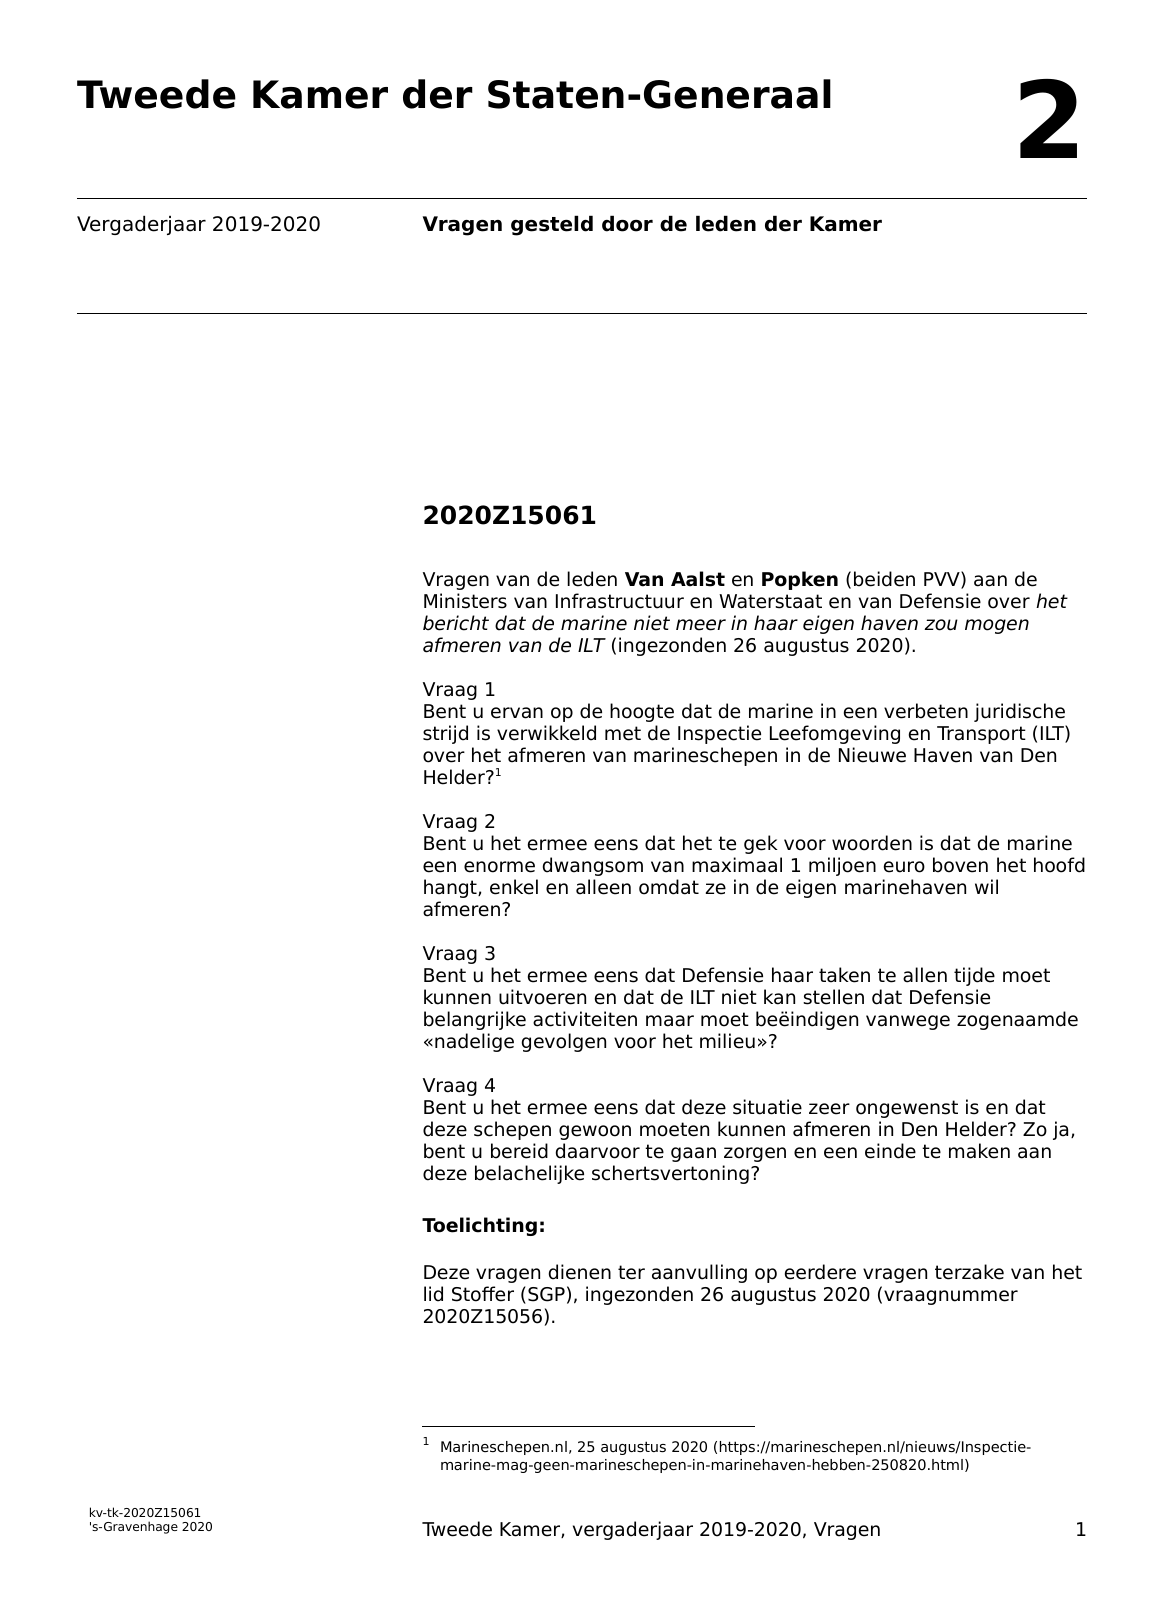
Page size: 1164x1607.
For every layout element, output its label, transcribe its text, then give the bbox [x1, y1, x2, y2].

text Deze vragen dienen ter aanvulling op eerdere vragen terzake van het lid Stoffer (SGP), ingezonden 26 augustus 2020 (vraagnummer 2020Z15056). [422, 1262, 1087, 1328]
text Bent u het ermee eens dat Defensie haar taken te allen tijde moet kunnen uitvoeren en dat de ILT niet kan stellen dat Defensie belangrijke activiteiten maar moet beëindigen vanwege zogenaamde «nadelige gevolgen voor het milieu»? [422, 965, 1087, 1053]
text 2020Z15061 [422, 501, 1087, 531]
text Vraag 3 [422, 943, 1087, 965]
text Bent u het ermee eens dat deze situatie zeer ongewenst is en dat deze schepen gewoon moeten kunnen afmeren in Den Helder? Zo ja, bent u bereid daarvoor te gaan zorgen en een einde te maken aan deze belachelijke schertsvertoning? [422, 1097, 1087, 1185]
text Vraag 2 [422, 811, 1087, 833]
text Marineschepen.nl, 25 augustus 2020 (https://marineschepen.nl/nieuws/Inspectie-marine-mag-geen-marineschepen-in-marinehaven-hebben-250820.html) [422, 1435, 1087, 1474]
text Vragen van de leden Van Aalst en Popken (beiden PVV) aan de Ministers van Infrastructuur en Waterstaat en van Defensie over het bericht dat de marine niet meer in haar eigen haven zou mogen afmeren van de ILT (ingezonden 26 augustus 2020). [422, 569, 1087, 657]
table_header Tweede Kamer der Staten-Generaal [77, 59, 886, 198]
subtitle Toelichting: [422, 1215, 1087, 1237]
table_header 2 [886, 59, 1087, 198]
table_cell Vergaderjaar 2019-2020 [77, 199, 422, 313]
text kv-tk-2020Z15061 [88, 1506, 323, 1520]
text Vraag 1 [422, 679, 1087, 701]
text Bent u het ermee eens dat het te gek voor woorden is dat de marine een enorme dwangsom van maximaal 1 miljoen euro boven het hoofd hangt, enkel en alleen omdat ze in de eigen marinehaven wil afmeren? [422, 833, 1087, 921]
text Bent u ervan op de hoogte dat de marine in een verbeten juridische strijd is verwikkeld met de Inspectie Leefomgeving en Transport (ILT) over het afmeren van marineschepen in de Nieuwe Haven van Den Helder? [422, 701, 1087, 789]
table_cell Vragen gesteld door de leden der Kamer [422, 199, 1087, 313]
text 's-Gravenhage 2020 [88, 1520, 323, 1534]
text Vraag 4 [422, 1075, 1087, 1097]
